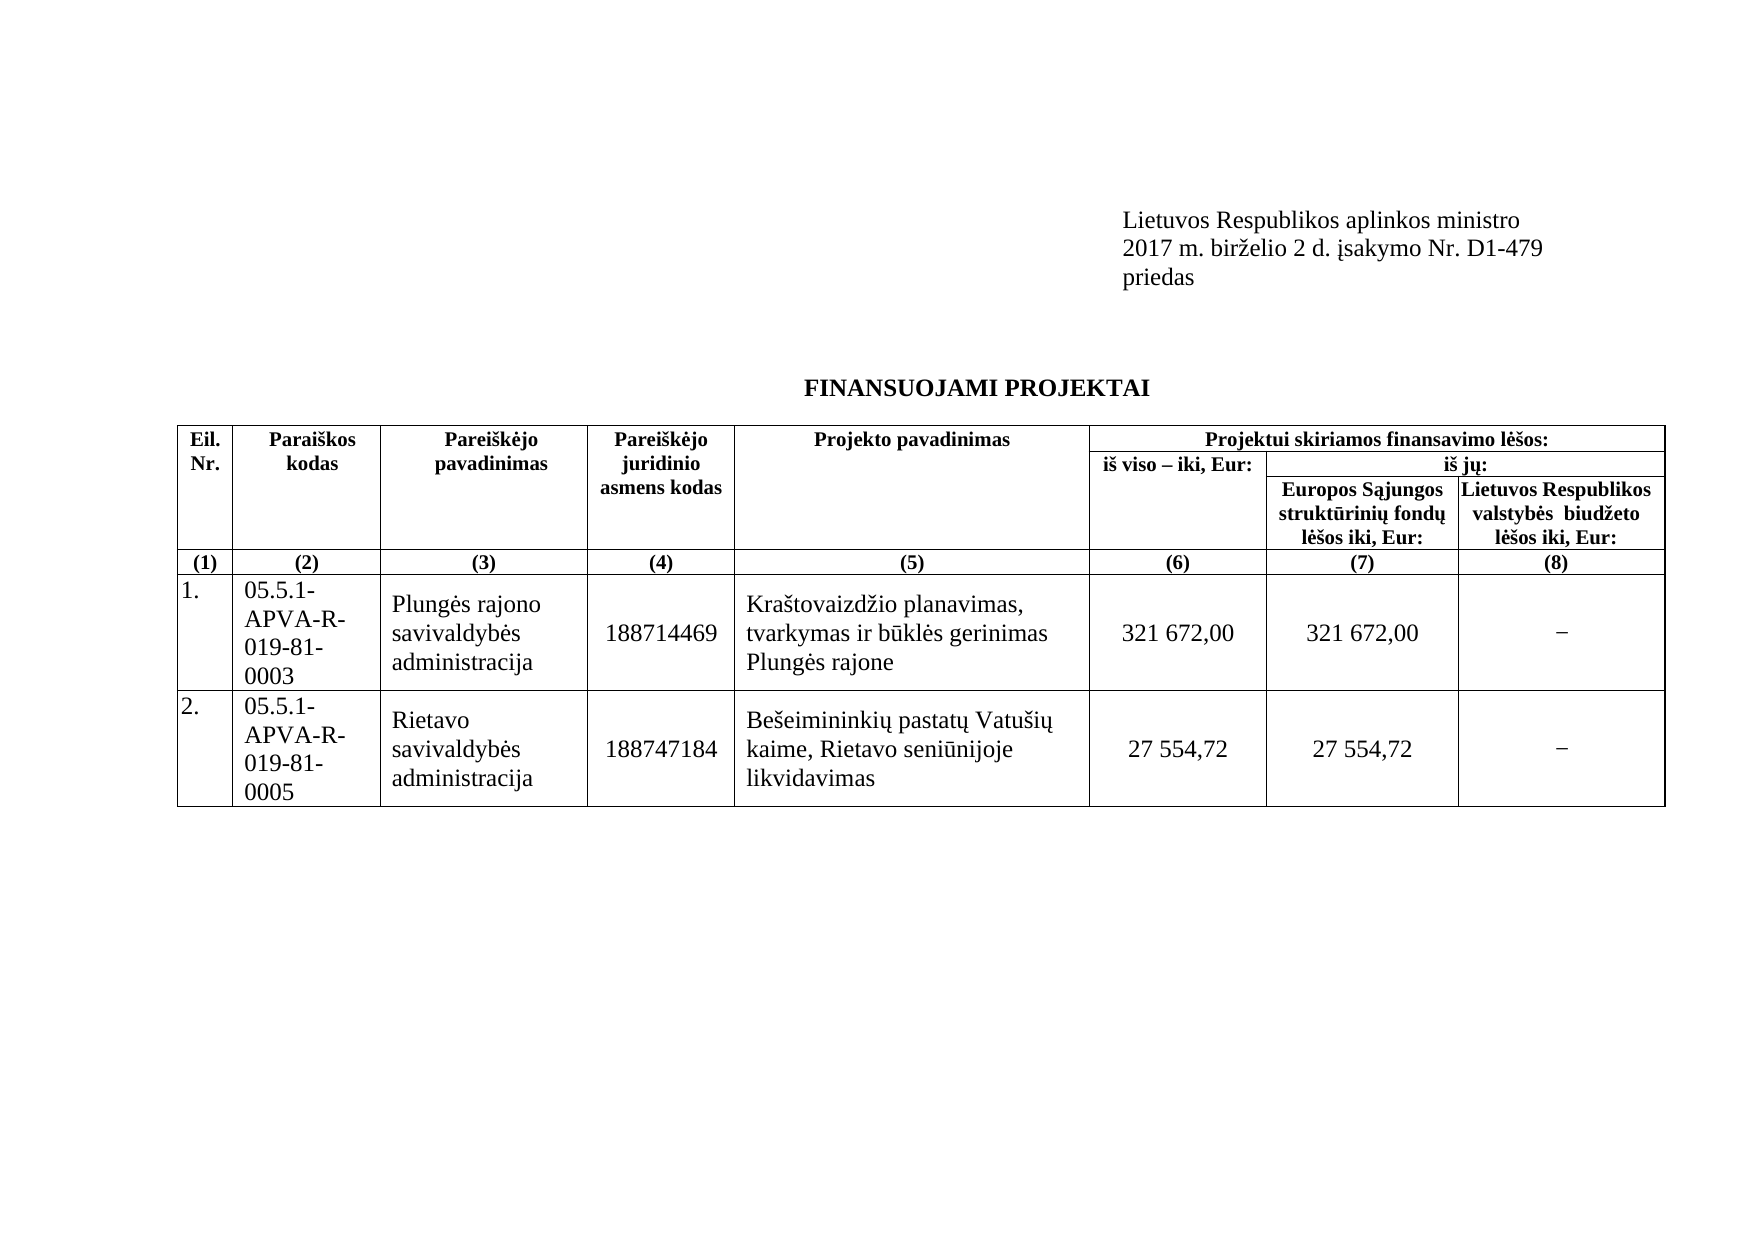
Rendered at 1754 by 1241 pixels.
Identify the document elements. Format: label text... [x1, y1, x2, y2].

table_cell (7) [1267, 550, 1458, 574]
table_cell 1. [178, 575, 232, 690]
table_cell iš viso – iki, Eur: [1090, 452, 1266, 549]
table_cell Lietuvos Respublikos valstybės biudžeto lėšos iki, Eur: [1459, 477, 1664, 549]
text priedas [177, 262, 1695, 291]
table_cell (3) [381, 550, 587, 574]
table_header Pareiškėjo juridinio asmens kodas [588, 426, 734, 549]
table_cell Europos Sąjungos struktūrinių fondų lėšos iki, Eur: [1267, 477, 1458, 549]
table_cell − [1459, 575, 1664, 690]
table_cell (2) [233, 550, 380, 574]
table_header Pareiškėjo pavadinimas [381, 426, 587, 549]
table_cell 05.5.1-APVA-R-019-81-0005 [233, 691, 380, 806]
table_cell 188714469 [588, 575, 734, 690]
table_cell (8) [1459, 550, 1664, 574]
table_cell iš jų: [1267, 452, 1664, 476]
table_header Eil. Nr. [178, 426, 232, 549]
text Lietuvos Respublikos aplinkos ministro [591, 205, 1695, 233]
table_cell Bešeimininkių pastatų Vatušių kaime, Rietavo seniūnijoje likvidavimas [735, 691, 1089, 806]
text FINANSUOJAMI PROJEKTAI [177, 373, 1695, 401]
table_cell (5) [735, 550, 1089, 574]
table_cell (6) [1090, 550, 1266, 574]
table_cell (1) [178, 550, 232, 574]
table_cell Rietavo savivaldybės administracija [381, 691, 587, 806]
table_cell 05.5.1-APVA-R-019-81-0003 [233, 575, 380, 690]
table_cell (4) [588, 550, 734, 574]
table_cell 188747184 [588, 691, 734, 806]
table_cell 2. [178, 691, 232, 806]
table_cell Kraštovaizdžio planavimas, tvarkymas ir būklės gerinimas Plungės rajone [735, 575, 1089, 690]
table_cell 321 672,00 [1267, 575, 1458, 690]
table_header Paraiškos kodas [233, 426, 380, 549]
table_cell 27 554,72 [1267, 691, 1458, 806]
table_header Projekto pavadinimas [735, 426, 1089, 549]
table_header Projektui skiriamos finansavimo lėšos: [1090, 426, 1664, 451]
table_cell 27 554,72 [1090, 691, 1266, 806]
table_cell − [1459, 691, 1664, 806]
table_cell Plungės rajono savivaldybės administracija [381, 575, 587, 690]
table_cell 321 672,00 [1090, 575, 1266, 690]
text 2017 m. birželio 2 d. įsakymo Nr. D1-479 [591, 233, 1695, 262]
